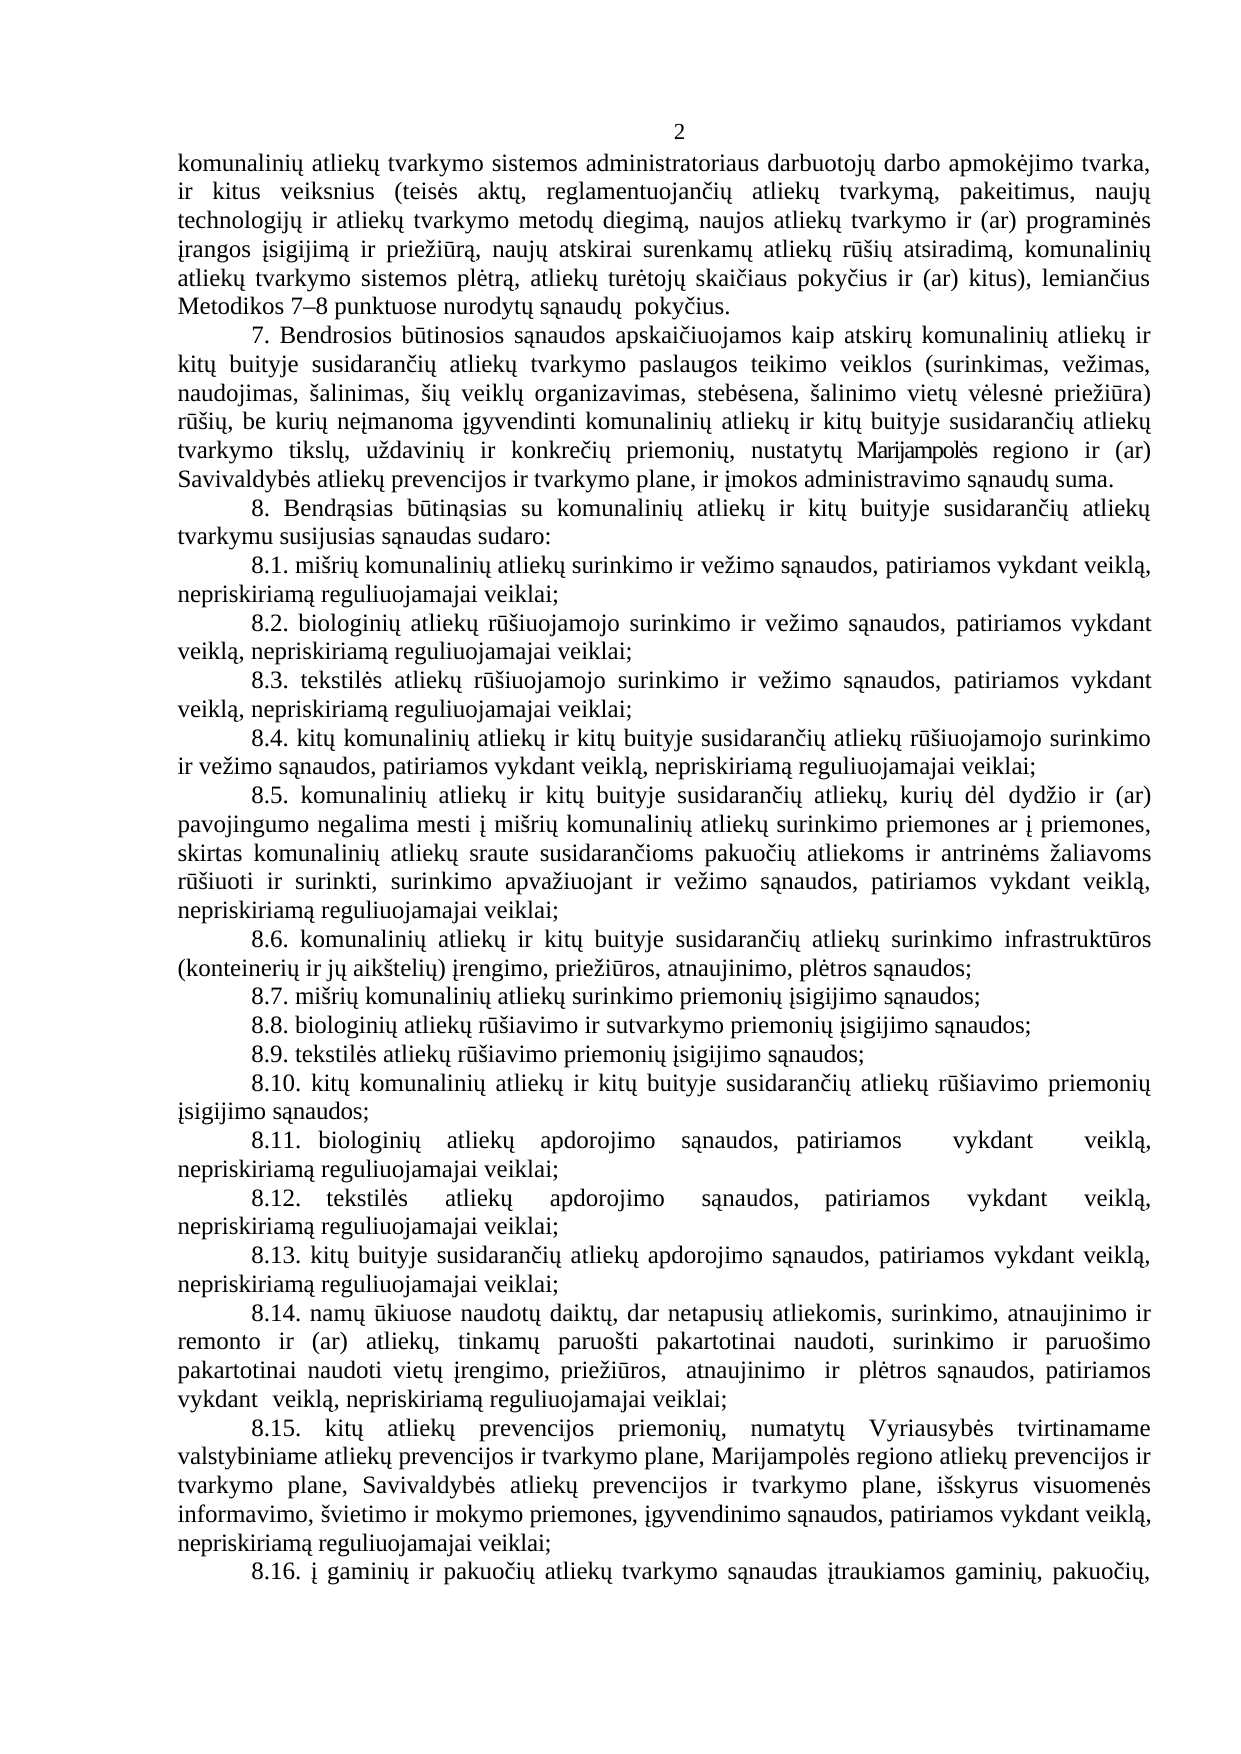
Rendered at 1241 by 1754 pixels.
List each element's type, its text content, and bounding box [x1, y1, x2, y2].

text 8.2. biologinių atliekų rūšiuojamojo surinkimo ir vežimo sąnaudos, patiriamos vykdant veiklą, nepriskiriamą reguliuojamajai veiklai; [177, 608, 1152, 665]
text 8.8. biologinių atliekų rūšiavimo ir sutvarkymo priemonių įsigijimo sąnaudos; [177, 1010, 1152, 1039]
text 8.4. kitų komunalinių atliekų ir kitų buityje susidarančių atliekų rūšiuojamojo surinkimo ir vežimo sąnaudos, patiriamos vykdant veiklą, nepriskiriamą reguliuojamajai veiklai; [177, 723, 1152, 780]
text 8. Bendrąsias būtinąsias su komunalinių atliekų ir kitų buityje susidarančių atliekų tvarkymu susijusias sąnaudas sudaro: [177, 493, 1152, 550]
text 8.6. komunalinių atliekų ir kitų buityje susidarančių atliekų surinkimo infrastruktūros (konteinerių ir jų aikštelių) įrengimo, priežiūros, atnaujinimo, plėtros sąnaudos; [177, 924, 1152, 981]
text 8.1. mišrių komunalinių atliekų surinkimo ir vežimo sąnaudos, patiriamos vykdant veiklą, nepriskiriamą reguliuojamajai veiklai; [177, 550, 1152, 608]
text 8.11. biologinių atliekų apdorojimo sąnaudos, patiriamos vykdant veiklą, nepriskiriamą reguliuojamajai veiklai; [177, 1125, 1152, 1183]
text 8.16. į gaminių ir pakuočių atliekų tvarkymo sąnaudas įtraukiamos gaminių, pakuočių, [177, 1556, 1152, 1585]
text komunalinių atliekų tvarkymo sistemos administratoriaus darbuotojų darbo apmokėjimo tvarka, ir kitus veiksnius (teisės aktų, reglamentuojančių atliekų tvarkymą, pakeitimus, naujų technologijų ir atliekų tvarkymo metodų diegimą, naujos atliekų tvarkymo ir (ar) programinės įrangos įsigijimą ir priežiūrą, naujų atskirai surenkamų atliekų rūšių atsiradimą, komunalinių atliekų tvarkymo sistemos plėtrą, atliekų turėtojų skaičiaus pokyčius ir (ar) kitus), lemiančius Metodikos 7–8 punktuose nurodytų sąnaudų pokyčius. [177, 148, 1152, 320]
text 8.13. kitų buityje susidarančių atliekų apdorojimo sąnaudos, patiriamos vykdant veiklą, nepriskiriamą reguliuojamajai veiklai; [177, 1240, 1152, 1298]
text 8.3. tekstilės atliekų rūšiuojamojo surinkimo ir vežimo sąnaudos, patiriamos vykdant veiklą, nepriskiriamą reguliuojamajai veiklai; [177, 665, 1152, 723]
text 8.15. kitų atliekų prevencijos priemonių, numatytų Vyriausybės tvirtinamame valstybiniame atliekų prevencijos ir tvarkymo plane, Marijampolės regiono atliekų prevencijos ir tvarkymo plane, Savivaldybės atliekų prevencijos ir tvarkymo plane, išskyrus visuomenės informavimo, švietimo ir mokymo priemones, įgyvendinimo sąnaudos, patiriamos vykdant veiklą, nepriskiriamą reguliuojamajai veiklai; [177, 1413, 1152, 1556]
text 8.7. mišrių komunalinių atliekų surinkimo priemonių įsigijimo sąnaudos; [177, 981, 1152, 1010]
text 8.10. kitų komunalinių atliekų ir kitų buityje susidarančių atliekų rūšiavimo priemonių įsigijimo sąnaudos; [177, 1068, 1152, 1125]
text 8.12. tekstilės atliekų apdorojimo sąnaudos, patiriamos vykdant veiklą, nepriskiriamą reguliuojamajai veiklai; [177, 1183, 1152, 1240]
text 8.14. namų ūkiuose naudotų daiktų, dar netapusių atliekomis, surinkimo, atnaujinimo ir remonto ir (ar) atliekų, tinkamų paruošti pakartotinai naudoti, surinkimo ir paruošimo pakartotinai naudoti vietų įrengimo, priežiūros, atnaujinimo ir plėtros sąnaudos, patiriamos vykdant veiklą, nepriskiriamą reguliuojamajai veiklai; [177, 1298, 1152, 1413]
text 7. Bendrosios būtinosios sąnaudos apskaičiuojamos kaip atskirų komunalinių atliekų ir kitų buityje susidarančių atliekų tvarkymo paslaugos teikimo veiklos (surinkimas, vežimas, naudojimas, šalinimas, šių veiklų organizavimas, stebėsena, šalinimo vietų vėlesnė priežiūra) rūšių, be kurių neįmanoma įgyvendinti komunalinių atliekų ir kitų buityje susidarančių atliekų tvarkymo tikslų, uždavinių ir konkrečių priemonių, nustatytų Marijampolės regiono ir (ar) Savivaldybės atliekų prevencijos ir tvarkymo plane, ir įmokos administravimo sąnaudų suma. [177, 320, 1152, 493]
text 8.9. tekstilės atliekų rūšiavimo priemonių įsigijimo sąnaudos; [177, 1039, 1152, 1068]
text 8.5. komunalinių atliekų ir kitų buityje susidarančių atliekų, kurių dėl dydžio ir (ar) pavojingumo negalima mesti į mišrių komunalinių atliekų surinkimo priemones ar į priemones, skirtas komunalinių atliekų sraute susidarančioms pakuočių atliekoms ir antrinėms žaliavoms rūšiuoti ir surinkti, surinkimo apvažiuojant ir vežimo sąnaudos, patiriamos vykdant veiklą, nepriskiriamą reguliuojamajai veiklai; [177, 780, 1152, 924]
